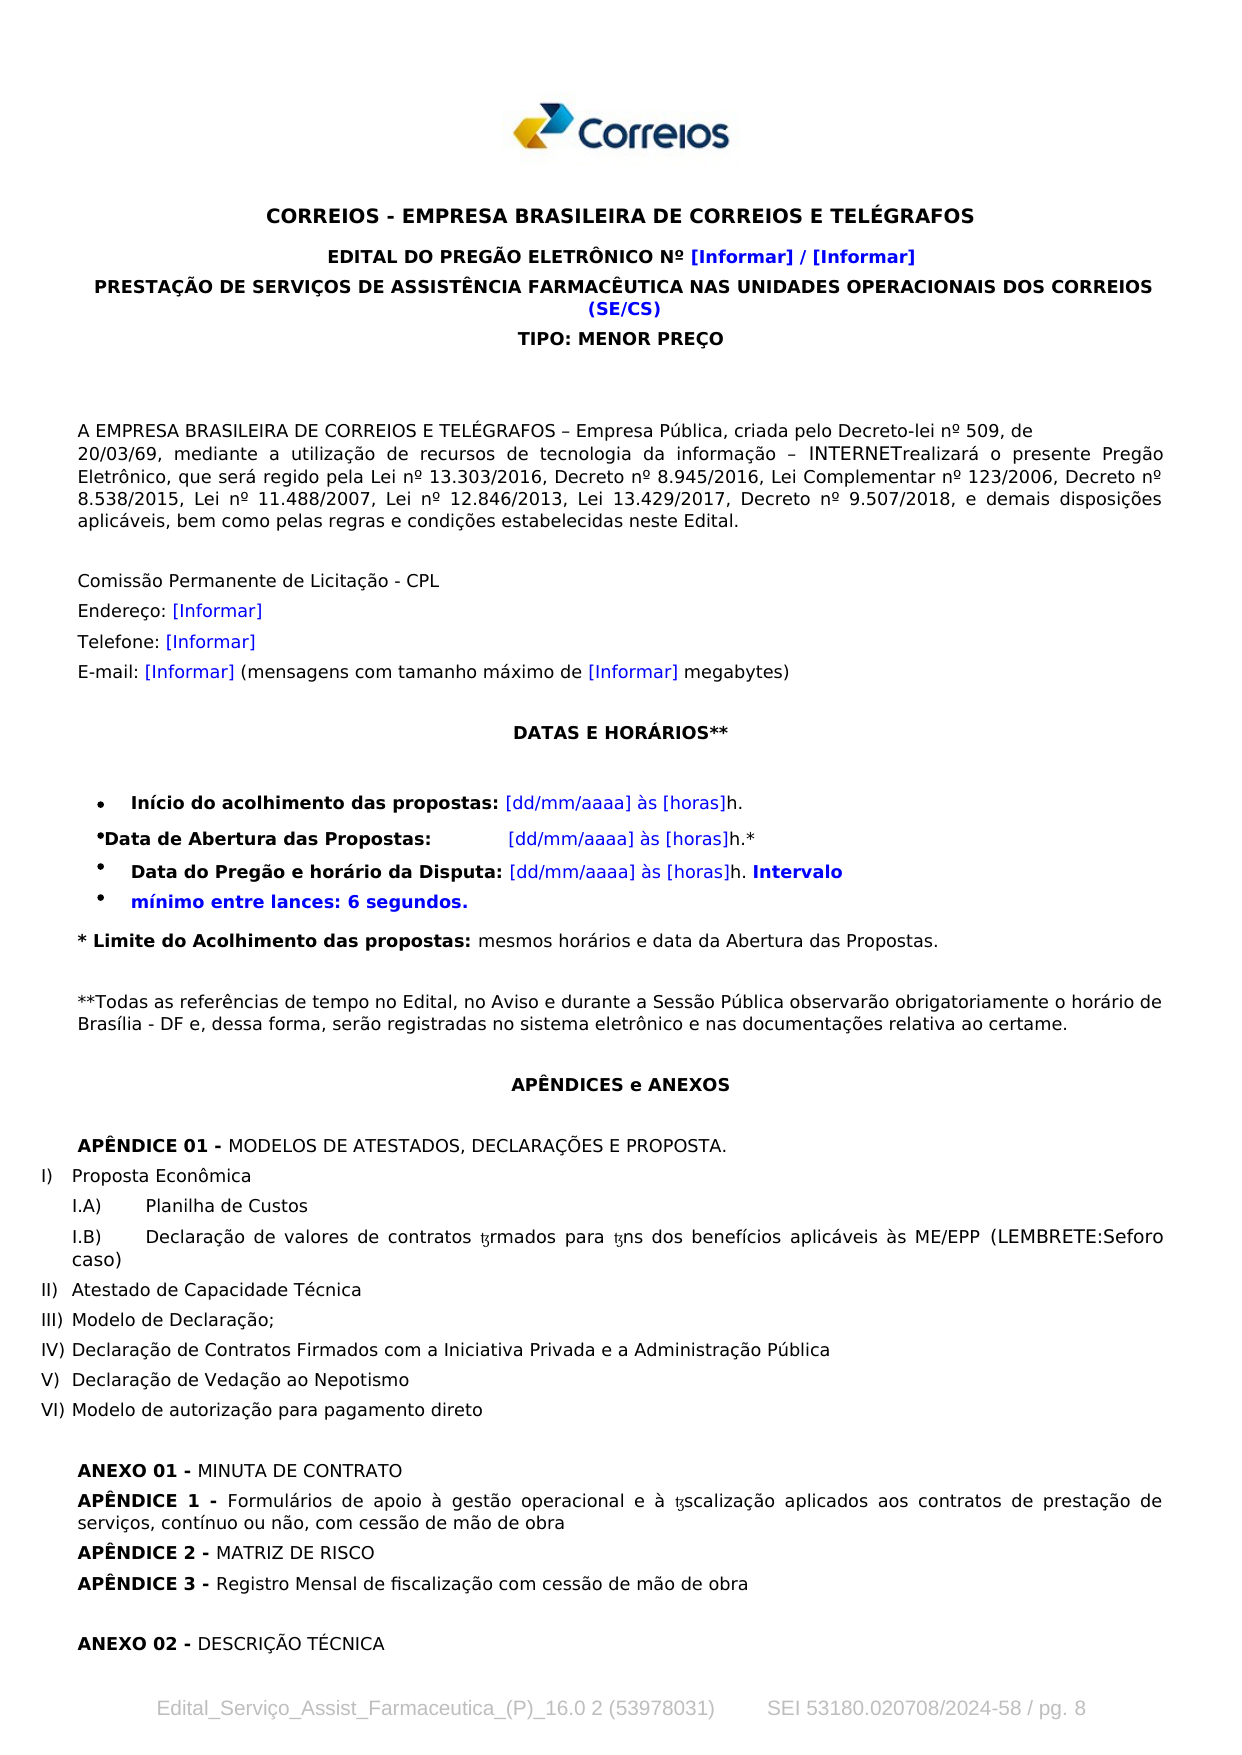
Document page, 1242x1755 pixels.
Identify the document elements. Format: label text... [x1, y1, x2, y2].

text Comissão Permanente de Licitação - CPL [77, 571, 1164, 592]
text EDITAL DO PREGÃO ELETRÔNICO Nº [Informar] / [Informar] [82, 247, 1161, 267]
subtitle CORREIOS - EMPRESA BRASILEIRA DE CORREIOS E TELÉGRAFOS [79, 205, 1162, 228]
list Declaração de Contratos Firmados com a Iniciativa Privada e a Administração Pública [41, 1340, 1164, 1361]
text APÊNDICE 3 - Registro Mensal de fiscalização com cessão de mão de obra [77, 1573, 1164, 1594]
text Endereço: [Informar] [77, 601, 1170, 622]
text APÊNDICE 2 - MATRIZ DE RISCO [77, 1543, 1164, 1564]
text DATAS E HORÁRIOS** [82, 723, 1158, 744]
text 20/03/69, mediante a utilização de recursos de tecnologia da informação – INTERNETrealizará o presente Pregão Eletrônico, que será regido pela Lei nº 13.303/2016, Decreto nº 8.945/2016, Lei Complementar nº 123/2006, Decreto nº 8.538/2015, Lei nº 11.488/2007, Lei nº 12.846/2013, Lei 13.429/2017, Decreto nº 9.507/2018, e demais disposições aplicáveis, bem como pelas regras e condições estabelecidas neste Edital. [77, 443, 1164, 531]
text Telefone: [Informar] [77, 632, 1170, 652]
list Modelo de Declaração; [41, 1310, 1164, 1331]
text ANEXO 01 - MINUTA DE CONTRATO [77, 1461, 1164, 1481]
text APÊNDICES e ANEXOS [82, 1075, 1159, 1095]
text Início do acolhimento das propostas: [dd/mm/aaaa] às [horas]h. [98, 793, 1170, 814]
text **Todas as referências de tempo no Edital, no Aviso e durante a Sessão Pública observarão obrigatoriamente o horário de Brasília - DF e, dessa forma, serão registradas no sistema eletrônico e nas documentações relativa ao certame. [77, 992, 1164, 1034]
text E-mail: [Informar] (mensagens com tamanho máximo de [Informar] megabytes) [77, 662, 1164, 683]
text A EMPRESA BRASILEIRA DE CORREIOS E TELÉGRAFOS – Empresa Pública, criada pelo Decreto-lei nº 509, de [77, 421, 1164, 442]
list Atestado de Capacidade Técnica [41, 1280, 1164, 1301]
text PRESTAÇÃO DE SERVIÇOS DE ASSISTÊNCIA FARMACÊUTICA NAS UNIDADES OPERACIONAIS DOS CORREIOS (SE/CS) [82, 277, 1165, 320]
text APÊNDICE 1 - Formulários de apoio à gestão operacional e à scalização aplicados aos contratos de prestação de serviços, contínuo ou não, com cessão de mão de obra [77, 1491, 1164, 1534]
list Declaração de Vedação ao Nepotismo [41, 1370, 1164, 1391]
text ANEXO 02 - DESCRIÇÃO TÉCNICA [77, 1634, 1164, 1655]
list Proposta Econômica [41, 1166, 1164, 1187]
list Declaração de valores de contratos rmados para ns dos benefícios aplicáveis às ME/EPP (LEMBRETE:Seforo caso) [72, 1226, 1164, 1271]
text Data do Pregão e horário da Disputa: [dd/mm/aaaa] às [horas]h. Intervalo mínimo entre lances: 6 segundos. [98, 862, 850, 913]
list Modelo de autorização para pagamento direto [41, 1400, 1164, 1421]
text APÊNDICE 01 - MODELOS DE ATESTADOS, DECLARAÇÕES E PROPOSTA. [77, 1136, 1164, 1156]
text * Limite do Acolhimento das propostas: mesmos horários e data da Abertura das Propostas. [77, 931, 1164, 952]
text Data de Abertura das Propostas: [dd/mm/aaaa] às [horas]h.* [72, 823, 1170, 851]
list Planilha de Custos [72, 1196, 1164, 1217]
text TIPO: MENOR PREÇO [82, 329, 1159, 350]
